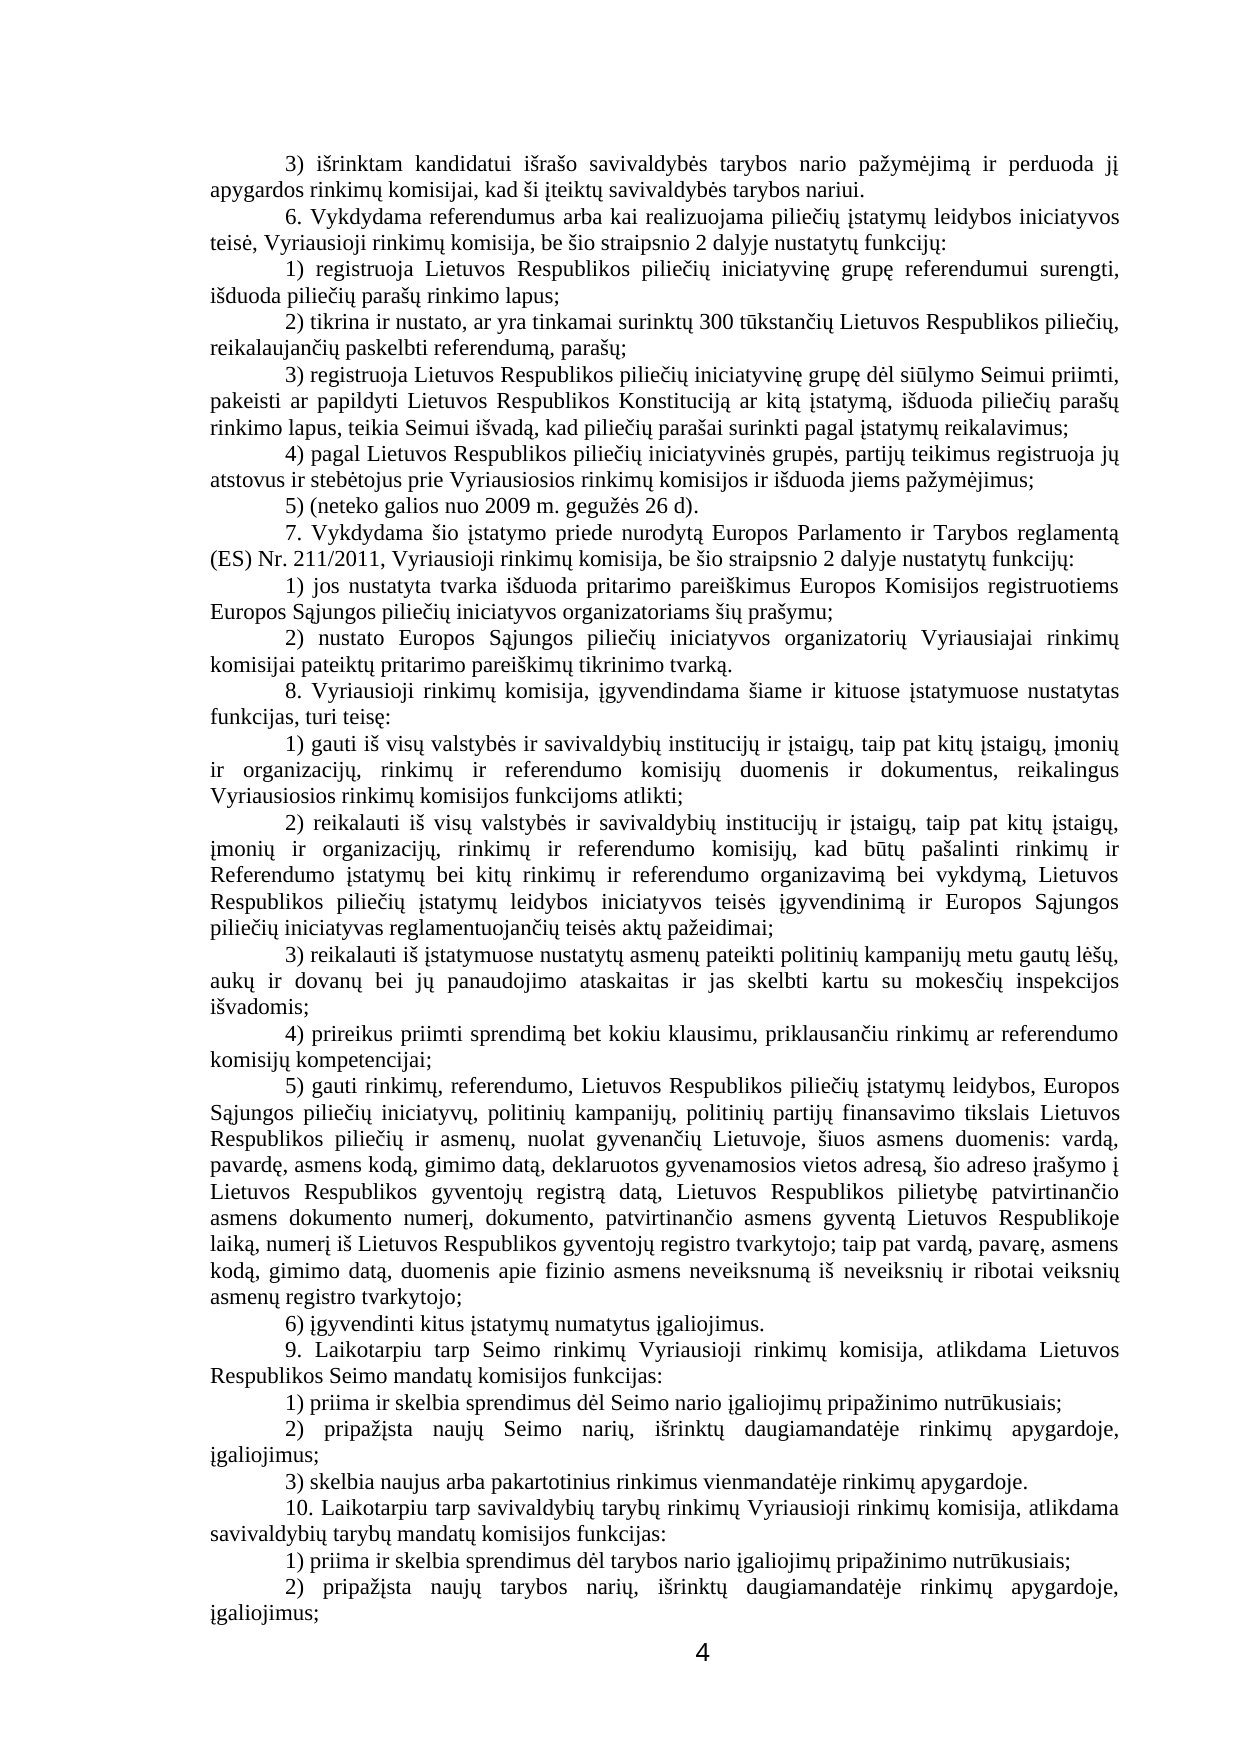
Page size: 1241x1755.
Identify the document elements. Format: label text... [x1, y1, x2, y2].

text 5) gauti rinkimų, referendumo, Lietuvos Respublikos piliečių įstatymų leidybos, Europos Sąjungos piliečių iniciatyvų, politinių kampanijų, politinių partijų finansavimo tikslais Lietuvos Respublikos piliečių ir asmenų, nuolat gyvenančių Lietuvoje, šiuos asmens duomenis: vardą, pavardę, asmens kodą, gimimo datą, deklaruotos gyvenamosios vietos adresą, šio adreso įrašymo į Lietuvos Respublikos gyventojų registrą datą, Lietuvos Respublikos pilietybę patvirtinančio asmens dokumento numerį, dokumento, patvirtinančio asmens gyventą Lietuvos Respublikoje laiką, numerį iš Lietuvos Respublikos gyventojų registro tvarkytojo; taip pat vardą, pavarę, asmens kodą, gimimo datą, duomenis apie fizinio asmens neveiksnumą iš neveiksnių ir ribotai veiksnių asmenų registro tvarkytojo; [210, 1072, 1120, 1309]
text 7. Vykdydama šio įstatymo priede nurodytą Europos Parlamento ir Tarybos reglamentą (ES) Nr. 211/2011, Vyriausioji rinkimų komisija, be šio straipsnio 2 dalyje nustatytų funkcijų: [210, 519, 1120, 572]
text 2) reikalauti iš visų valstybės ir savivaldybių institucijų ir įstaigų, taip pat kitų įstaigų, įmonių ir organizacijų, rinkimų ir referendumo komisijų, kad būtų pašalinti rinkimų ir Referendumo įstatymų bei kitų rinkimų ir referendumo organizavimą bei vykdymą, Lietuvos Respublikos piliečių įstatymų leidybos iniciatyvos teisės įgyvendinimą ir Europos Sąjungos piliečių iniciatyvas reglamentuojančių teisės aktų pažeidimai; [210, 809, 1120, 941]
text 1) registruoja Lietuvos Respublikos piliečių iniciatyvinę grupę referendumui surengti, išduoda piliečių parašų rinkimo lapus; [210, 255, 1120, 308]
text 3) skelbia naujus arba pakartotinius rinkimus vienmandatėje rinkimų apygardoje. [210, 1468, 1120, 1494]
text 3) registruoja Lietuvos Respublikos piliečių iniciatyvinę grupę dėl siūlymo Seimui priimti, pakeisti ar papildyti Lietuvos Respublikos Konstituciją ar kitą įstatymą, išduoda piliečių parašų rinkimo lapus, teikia Seimui išvadą, kad piliečių parašai surinkti pagal įstatymų reikalavimus; [210, 361, 1120, 440]
text 2) nustato Europos Sąjungos piliečių iniciatyvos organizatorių Vyriausiajai rinkimų komisijai pateiktų pritarimo pareiškimų tikrinimo tvarką. [210, 624, 1120, 677]
text 1) priima ir skelbia sprendimus dėl tarybos nario įgaliojimų pripažinimo nutrūkusiais; [210, 1547, 1120, 1573]
text 5) (neteko galios nuo 2009 m. gegužės 26 d). [210, 493, 1120, 519]
text 8. Vyriausioji rinkimų komisija, įgyvendindama šiame ir kituose įstatymuose nustatytas funkcijas, turi teisę: [210, 677, 1120, 730]
text 2) tikrina ir nustato, ar yra tinkamai surinktų 300 tūkstančių Lietuvos Respublikos piliečių, reikalaujančių paskelbti referendumą, parašų; [210, 308, 1120, 361]
text 6) įgyvendinti kitus įstatymų numatytus įgaliojimus. [210, 1309, 1120, 1336]
text 1) jos nustatyta tvarka išduoda pritarimo pareiškimus Europos Komisijos registruotiems Europos Sąjungos piliečių iniciatyvos organizatoriams šių prašymu; [210, 572, 1120, 624]
text 2) pripažįsta naujų Seimo narių, išrinktų daugiamandatėje rinkimų apygardoje, įgaliojimus; [210, 1415, 1120, 1468]
text 4) prireikus priimti sprendimą bet kokiu klausimu, priklausančiu rinkimų ar referendumo komisijų kompetencijai; [210, 1020, 1120, 1072]
text 3) išrinktam kandidatui išrašo savivaldybės tarybos nario pažymėjimą ir perduoda jį apygardos rinkimų komisijai, kad ši įteiktų savivaldybės tarybos nariui. [210, 150, 1120, 203]
text 2) pripažįsta naujų tarybos narių, išrinktų daugiamandatėje rinkimų apygardoje, įgaliojimus; [210, 1573, 1120, 1626]
text 6. Vykdydama referendumus arba kai realizuojama piliečių įstatymų leidybos iniciatyvos teisė, Vyriausioji rinkimų komisija, be šio straipsnio 2 dalyje nustatytų funkcijų: [210, 203, 1120, 255]
text 10. Laikotarpiu tarp savivaldybių tarybų rinkimų Vyriausioji rinkimų komisija, atlikdama savivaldybių tarybų mandatų komisijos funkcijas: [210, 1494, 1120, 1547]
text 9. Laikotarpiu tarp Seimo rinkimų Vyriausioji rinkimų komisija, atlikdama Lietuvos Respublikos Seimo mandatų komisijos funkcijas: [210, 1336, 1120, 1389]
text 1) gauti iš visų valstybės ir savivaldybių institucijų ir įstaigų, taip pat kitų įstaigų, įmonių ir organizacijų, rinkimų ir referendumo komisijų duomenis ir dokumentus, reikalingus Vyriausiosios rinkimų komisijos funkcijoms atlikti; [210, 730, 1120, 809]
text 1) priima ir skelbia sprendimus dėl Seimo nario įgaliojimų pripažinimo nutrūkusiais; [210, 1389, 1120, 1415]
text 4) pagal Lietuvos Respublikos piliečių iniciatyvinės grupės, partijų teikimus registruoja jų atstovus ir stebėtojus prie Vyriausiosios rinkimų komisijos ir išduoda jiems pažymėjimus; [210, 440, 1120, 493]
text 3) reikalauti iš įstatymuose nustatytų asmenų pateikti politinių kampanijų metu gautų lėšų, aukų ir dovanų bei jų panaudojimo ataskaitas ir jas skelbti kartu su mokesčių inspekcijos išvadomis; [210, 941, 1120, 1020]
